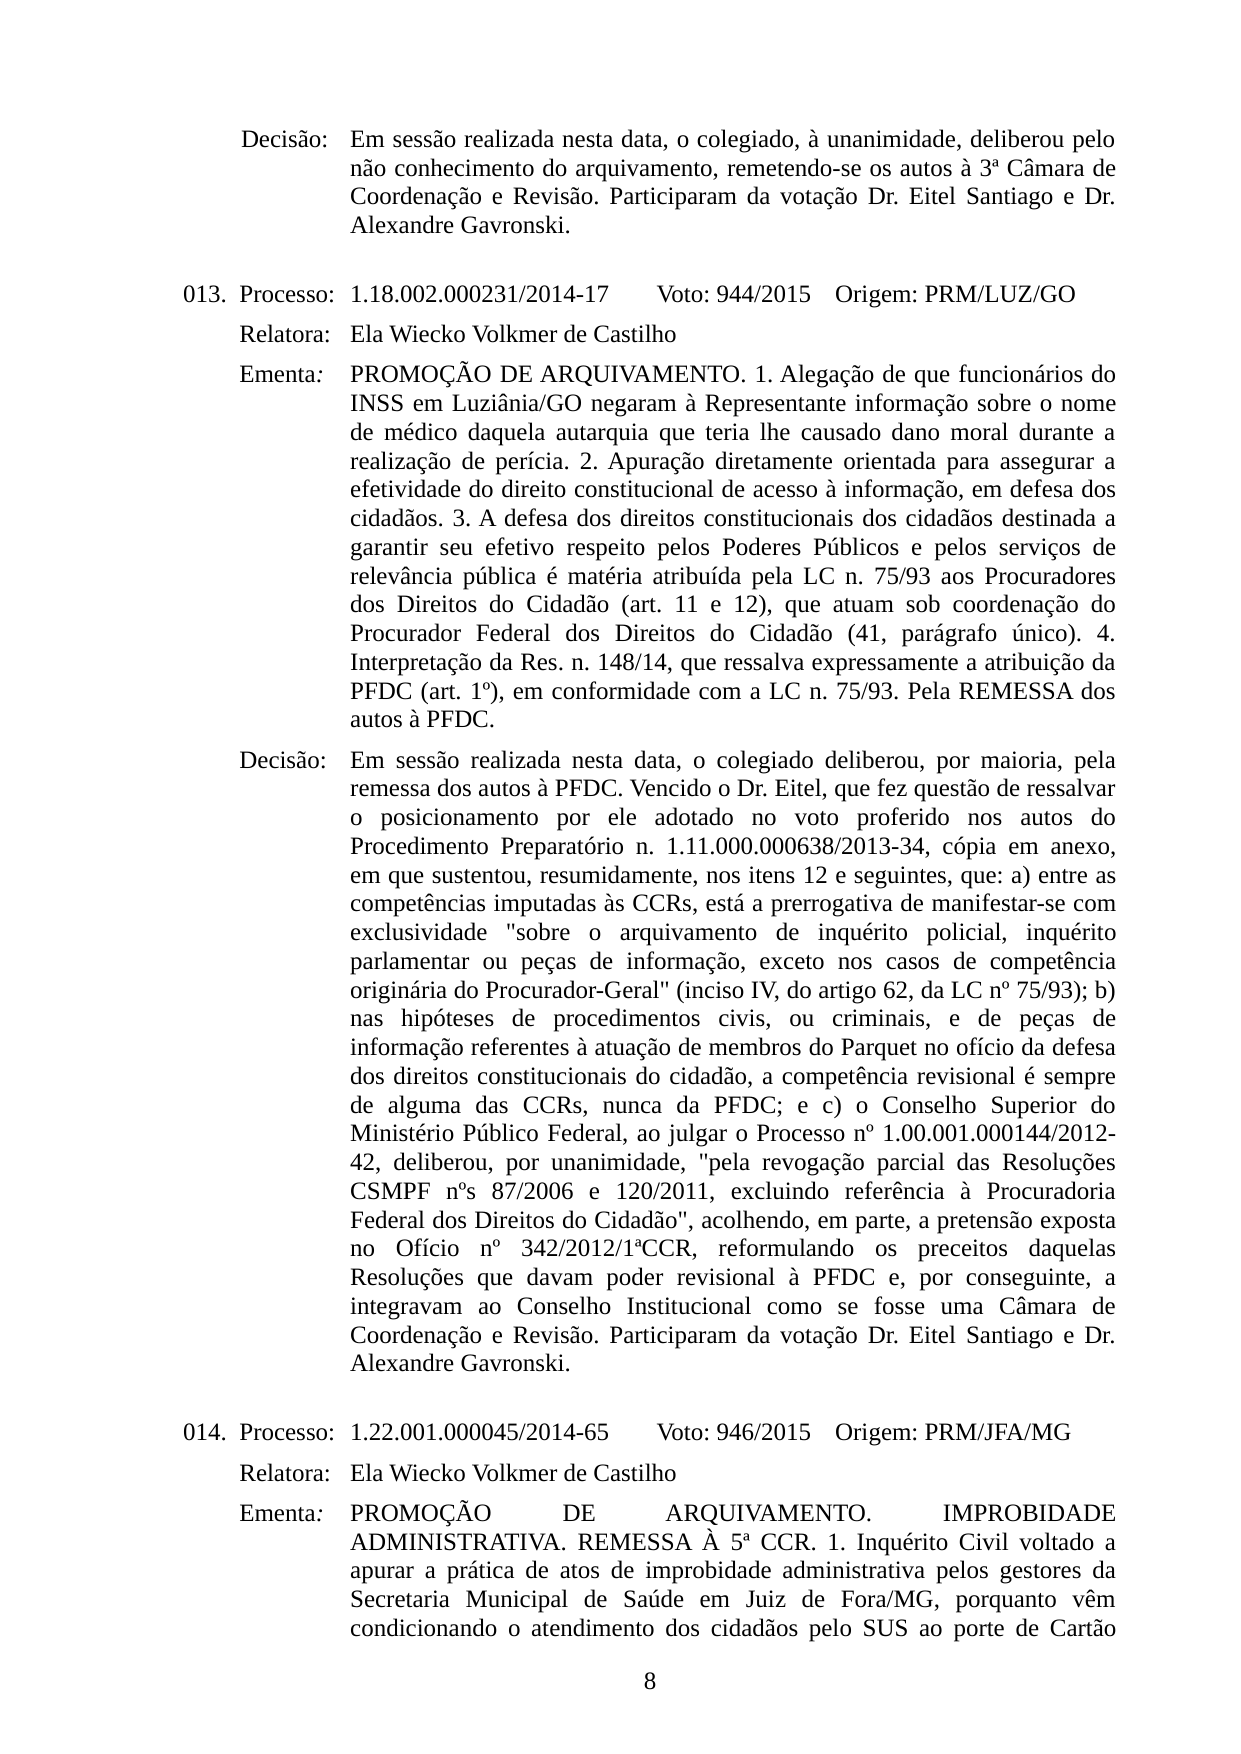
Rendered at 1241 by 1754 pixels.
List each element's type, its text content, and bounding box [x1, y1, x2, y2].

table_cell Ementa: [234, 354, 344, 739]
table_cell Relatora: [234, 1452, 344, 1492]
table_cell [177, 739, 233, 1383]
table_header Voto: 946/2015 [651, 1412, 829, 1452]
table_cell PROMOÇÃO DE ARQUIVAMENTO. IMPROBIDADE ADMINISTRATIVA. REMESSA À 5ª CCR. 1. Inquérito Civil voltado a apurar a prática de atos de improbidade administrativa pelos gestores da Secretaria Municipal de Saúde em Juiz de Fora/MG, porquanto vêm condicionando o atendimento dos cidadãos pelo SUS ao porte de Cartão [344, 1492, 1122, 1647]
table_cell [177, 1492, 233, 1647]
table_cell [177, 314, 233, 354]
table_cell Relatora: [234, 314, 344, 354]
table_header 014. [177, 1412, 233, 1452]
table_cell Ementa: [234, 1492, 344, 1647]
table_header 1.22.001.000045/2014-65 [344, 1412, 651, 1452]
table_cell Decisão: [234, 739, 344, 1383]
table_header Voto: 944/2015 [651, 273, 829, 313]
table_cell [177, 1452, 233, 1492]
table_cell PROMOÇÃO DE ARQUIVAMENTO. 1. Alegação de que funcionários do INSS em Luziânia/GO negaram à Representante informação sobre o nome de médico daquela autarquia que teria lhe causado dano moral durante a realização de perícia. 2. Apuração diretamente orientada para assegurar a efetividade do direito constitucional de acesso à informação, em defesa dos cidadãos. 3. A defesa dos direitos constitucionais dos cidadãos destinada a garantir seu efetivo respeito pelos Poderes Públicos e pelos serviços de relevância pública é matéria atribuída pela LC n. 75/93 aos Procuradores dos Direitos do Cidadão (art. 11 e 12), que atuam sob coordenação do Procurador Federal dos Direitos do Cidadão (41, parágrafo único). 4. Interpretação da Res. n. 148/14, que ressalva expressamente a atribuição da PFDC (art. 1º), em conformidade com a LC n. 75/93. Pela REMESSA dos autos à PFDC. [344, 354, 1122, 739]
table_header Origem: PRM/LUZ/GO [829, 273, 1122, 313]
table_cell Ela Wiecko Volkmer de Castilho [344, 314, 1122, 354]
table_header Processo: [234, 1412, 344, 1452]
table_cell [177, 354, 233, 739]
table_cell Ela Wiecko Volkmer de Castilho [344, 1452, 1122, 1492]
table_header 013. [177, 273, 233, 313]
table_cell [177, 118, 235, 244]
table_cell Decisão: [235, 118, 344, 244]
table_header Processo: [234, 273, 344, 313]
table_cell Em sessão realizada nesta data, o colegiado deliberou, por maioria, pela remessa dos autos à PFDC. Vencido o Dr. Eitel, que fez questão de ressalvar o posicionamento por ele adotado no voto proferido nos autos do Procedimento Preparatório n. 1.11.000.000638/2013-34, cópia em anexo, em que sustentou, resumidamente, nos itens 12 e seguintes, que: a) entre as competências imputadas às CCRs, está a prerrogativa de manifestar-se com exclusividade "sobre o arquivamento de inquérito policial, inquérito parlamentar ou peças de informação, exceto nos casos de competência originária do Procurador-Geral" (inciso IV, do artigo 62, da LC nº 75/93); b) nas hipóteses de procedimentos civis, ou criminais, e de peças de informação referentes à atuação de membros do Parquet no ofício da defesa dos direitos constitucionais do cidadão, a competência revisional é sempre de alguma das CCRs, nunca da PFDC; e c) o Conselho Superior do Ministério Público Federal, ao julgar o Processo nº 1.00.001.000144/2012-42, deliberou, por unanimidade, "pela revogação parcial das Resoluções CSMPF nºs 87/2006 e 120/2011, excluindo referência à Procuradoria Federal dos Direitos do Cidadão", acolhendo, em parte, a pretensão exposta no Ofício nº 342/2012/1ªCCR, reformulando os preceitos daquelas Resoluções que davam poder revisional à PFDC e, por conseguinte, a integravam ao Conselho Institucional como se fosse uma Câmara de Coordenação e Revisão. Participaram da votação Dr. Eitel Santiago e Dr. Alexandre Gavronski. [344, 739, 1122, 1383]
table_header Origem: PRM/JFA/MG [829, 1412, 1122, 1452]
table_cell Em sessão realizada nesta data, o colegiado, à unanimidade, deliberou pelo não conhecimento do arquivamento, remetendo-se os autos à 3ª Câmara de Coordenação e Revisão. Participaram da votação Dr. Eitel Santiago e Dr. Alexandre Gavronski. [344, 118, 1122, 244]
table_header 1.18.002.000231/2014-17 [344, 273, 651, 313]
